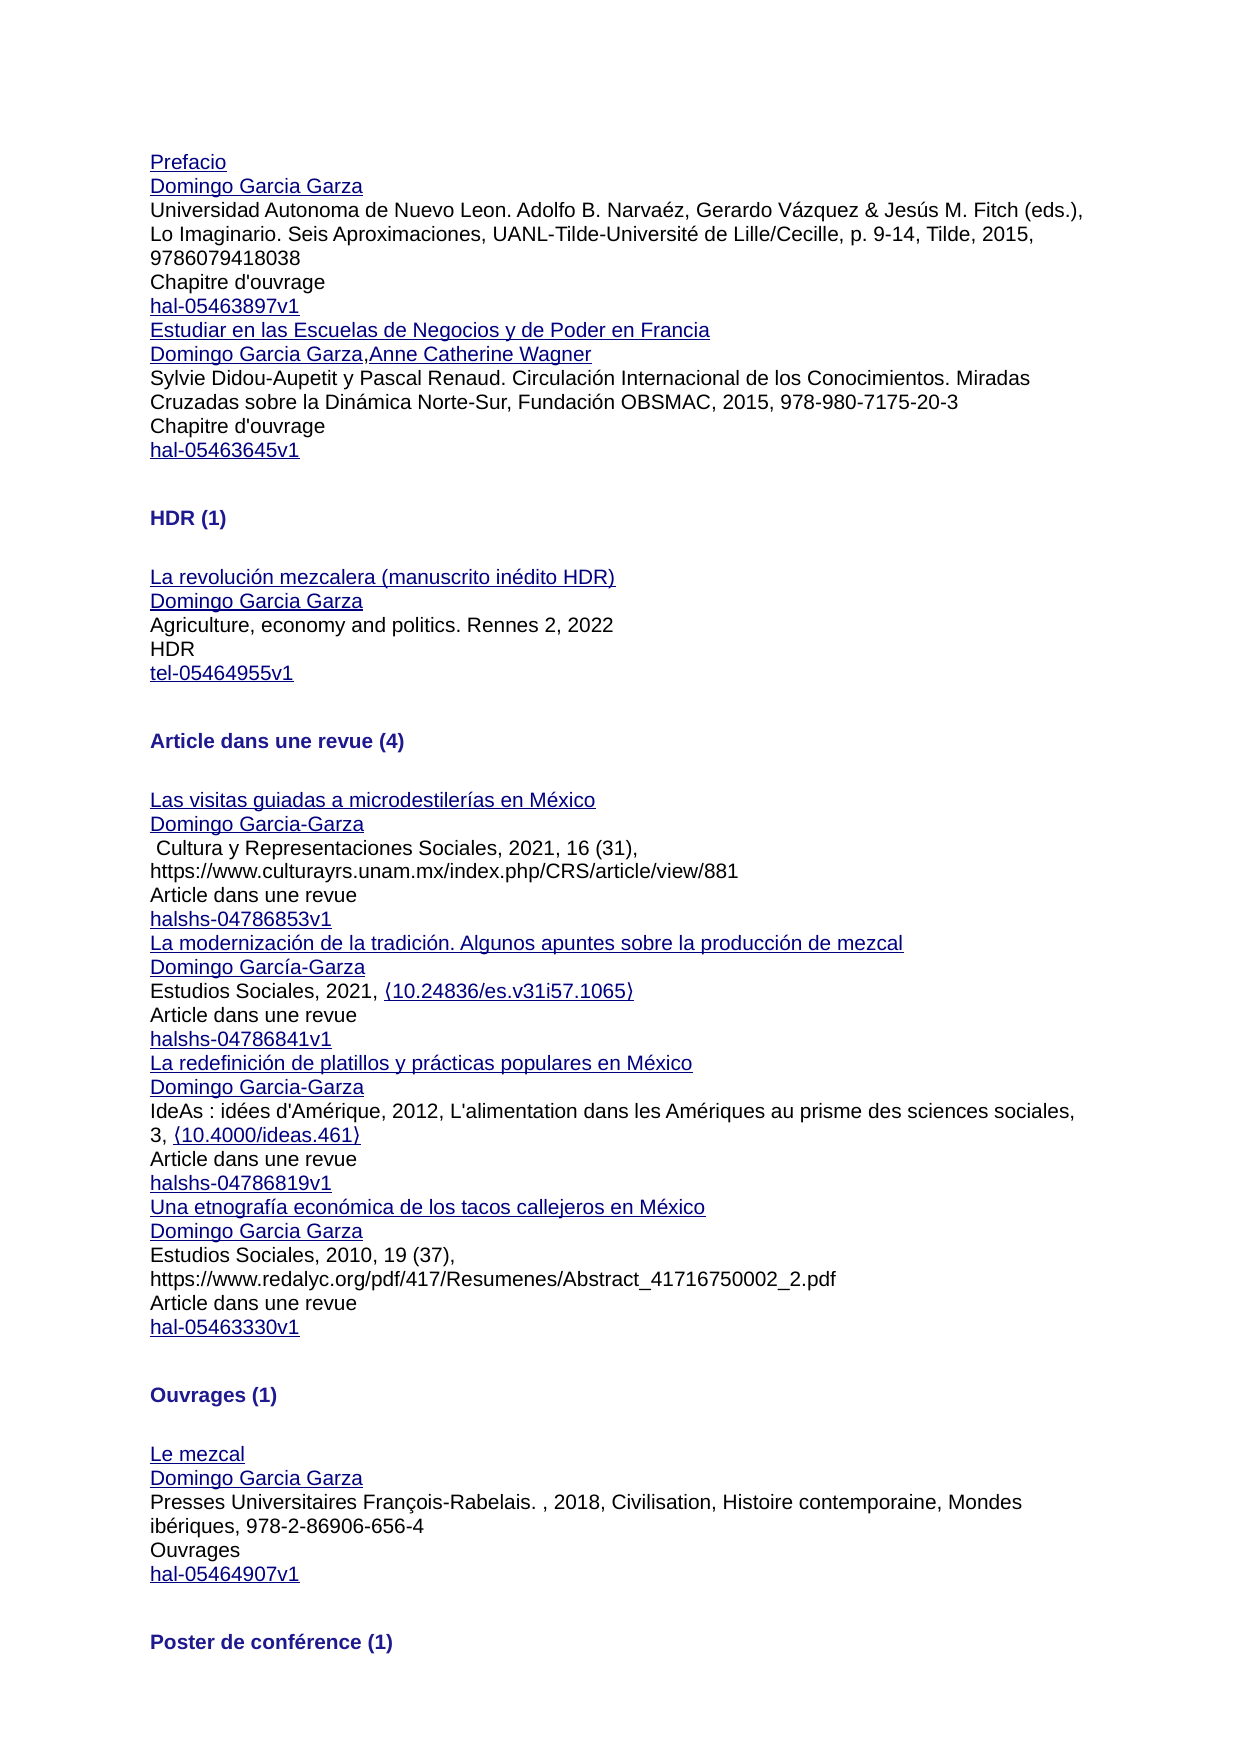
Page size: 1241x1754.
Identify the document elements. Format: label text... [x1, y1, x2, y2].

subtitle HDR (1) [150, 506, 1090, 530]
table_header La revolución mezcalera (manuscrito inédito HDR) Domingo Garcia Garza Agriculture, economy and politics. Rennes 2, 2022 HDR tel-05464955v1 [150, 565, 1090, 684]
subtitle Poster de conférence (1) [150, 1630, 1090, 1654]
table_header Las visitas guiadas a microdestilerías en México Domingo Garcia-Garza Cultura y Representaciones Sociales, 2021, 16 (31), https://www.culturayrs.unam.mx/index.php/CRS/article/view/881 Article dans une revue halshs-04786853v1 [150, 788, 1090, 931]
table_cell La redefinición de platillos y prácticas populares en México Domingo Garcia-Garza IdeAs : idées d'Amérique, 2012, L'alimentation dans les Amériques au prisme des sciences sociales, 3, ⟨10.4000/ideas.461⟩ Article dans une revue halshs-04786819v1 [150, 1051, 1090, 1195]
subtitle Ouvrages (1) [150, 1383, 1090, 1407]
subtitle Article dans une revue (4) [150, 729, 1090, 753]
table_cell Una etnografía económica de los tacos callejeros en México Domingo Garcia Garza Estudios Sociales, 2010, 19 (37), https://www.redalyc.org/pdf/417/Resumenes/Abstract_41716750002_2.pdf Article dans une revue hal-05463330v1 [150, 1195, 1090, 1338]
table_cell Estudiar en las Escuelas de Negocios y de Poder en Francia Domingo Garcia Garza,Anne Catherine Wagner Sylvie Didou-Aupetit y Pascal Renaud. Circulación Internacional de los Conocimientos. Miradas Cruzadas sobre la Dinámica Norte-Sur, Fundación OBSMAC, 2015, 978-980-7175-20-3 Chapitre d'ouvrage hal-05463645v1 [150, 318, 1090, 461]
table_cell Prefacio Domingo Garcia Garza Universidad Autonoma de Nuevo Leon. Adolfo B. Narvaéz, Gerardo Vázquez & Jesús M. Fitch (eds.), Lo Imaginario. Seis Aproximaciones, UANL-Tilde-Université de Lille/Cecille, p. 9-14, Tilde, 2015, 9786079418038 Chapitre d'ouvrage hal-05463897v1 [150, 150, 1090, 318]
table_cell La modernización de la tradición. Algunos apuntes sobre la producción de mezcal Domingo García-Garza Estudios Sociales, 2021, ⟨10.24836/es.v31i57.1065⟩ Article dans une revue halshs-04786841v1 [150, 931, 1090, 1051]
table_header Le mezcal Domingo Garcia Garza Presses Universitaires François-Rabelais. , 2018, Civilisation, Histoire contemporaine, Mondes ibériques, 978-2-86906-656-4 Ouvrages hal-05464907v1 [150, 1442, 1090, 1585]
